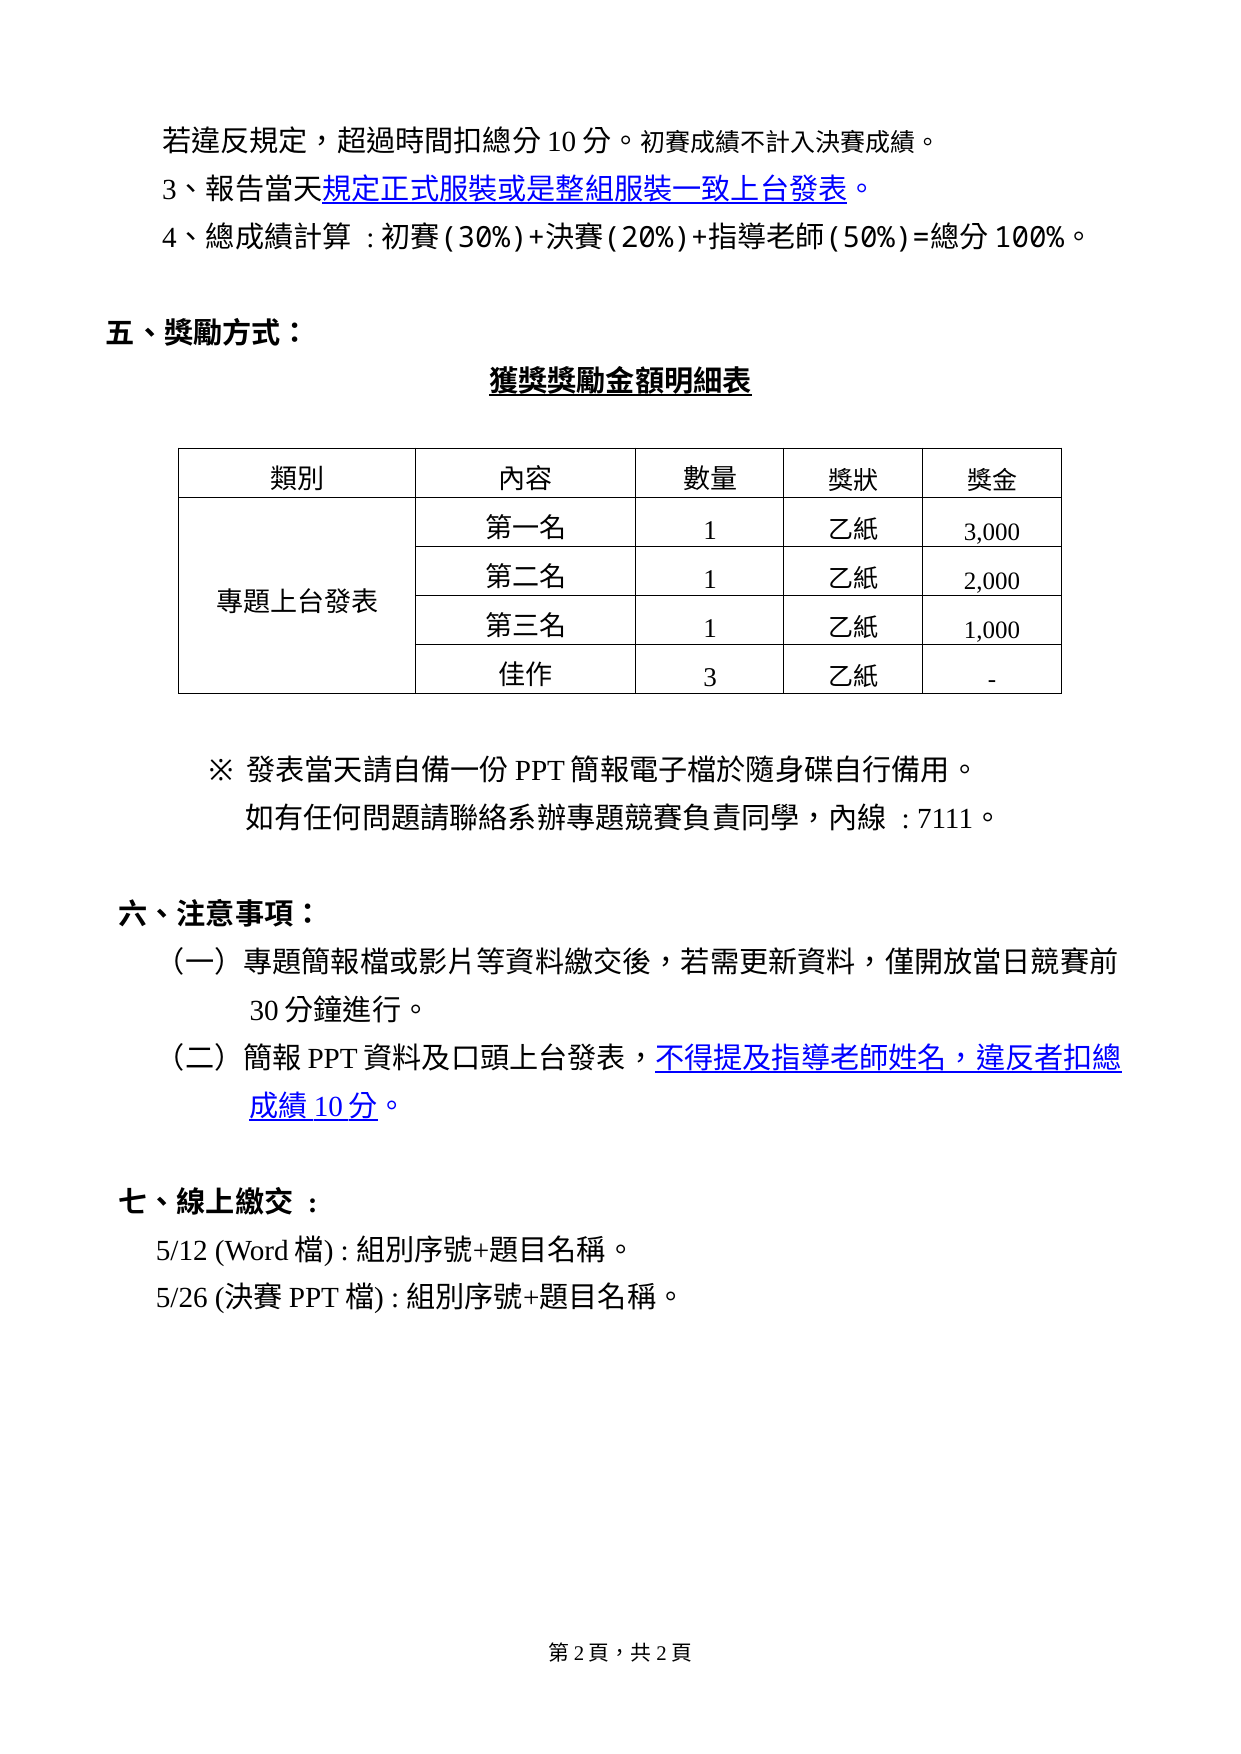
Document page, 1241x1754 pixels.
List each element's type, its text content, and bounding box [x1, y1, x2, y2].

table_cell 第二名 [416, 547, 635, 594]
text 5/12 (Word檔) : 組別序號+題目名稱。 [156, 1221, 1122, 1268]
table_cell 第三名 [416, 596, 635, 643]
table_header 內容 [416, 449, 635, 497]
table_cell 1 [636, 498, 783, 546]
table_cell 乙紙 [784, 596, 922, 643]
table_cell 1,000 [923, 596, 1061, 643]
text 五、獎勵方式： [106, 304, 1122, 352]
table_header 獎金 [923, 449, 1061, 497]
table_cell 專題上台發表 [179, 498, 415, 692]
text 七、線上繳交 : [118, 1173, 1122, 1221]
table_cell 乙紙 [784, 498, 922, 546]
text 5/26 (決賽PPT檔) : 組別序號+題目名稱。 [156, 1268, 1122, 1316]
table_cell 2,000 [923, 547, 1061, 594]
list 發表當天請自備一份PPT簡報電子檔於隨身碟自行備用。 [209, 741, 1122, 789]
table_cell 3,000 [923, 498, 1061, 546]
text （一）專題簡報檔或影片等資料繳交後，若需更新資料，僅開放當日競賽前30分鐘進行。 [156, 933, 1122, 1029]
text 獲獎獎勵金額明細表 [118, 352, 1122, 400]
table_cell - [923, 645, 1061, 692]
table_cell 乙紙 [784, 645, 922, 692]
table_cell 乙紙 [784, 547, 922, 594]
table_cell 1 [636, 596, 783, 643]
text 如有任何問題請聯絡系辦專題競賽負責同學，內線 : 7111。 [187, 789, 1122, 837]
table_header 類別 [179, 449, 415, 497]
table_cell 1 [636, 547, 783, 594]
table_header 數量 [636, 449, 783, 497]
text 4、總成績計算 : 初賽(30%)+決賽(20%)+指導老師(50%)=總分100%。 [162, 208, 1122, 256]
text 3、報告當天規定正式服裝或是整組服裝一致上台發表。 [162, 160, 1122, 208]
table_cell 佳作 [416, 645, 635, 692]
text 2、學生須自備PPT或影片檔等上台報告，上台報告時間：5分鐘為限，當時間到4分40秒響鈴一聲，4分50秒響鈴二聲，5分鐘響鈴三聲請立即下台，若違反規定，超過時間扣總分10分。初賽成績不計入決賽成績。 [162, 112, 1122, 160]
text 六、注意事項： [118, 885, 1122, 933]
text （二）簡報PPT資料及口頭上台發表，不得提及指導老師姓名，違反者扣總成績10分。 [156, 1029, 1122, 1125]
table_header 獎狀 [784, 449, 922, 497]
table_cell 3 [636, 645, 783, 692]
table_cell 第一名 [416, 498, 635, 546]
